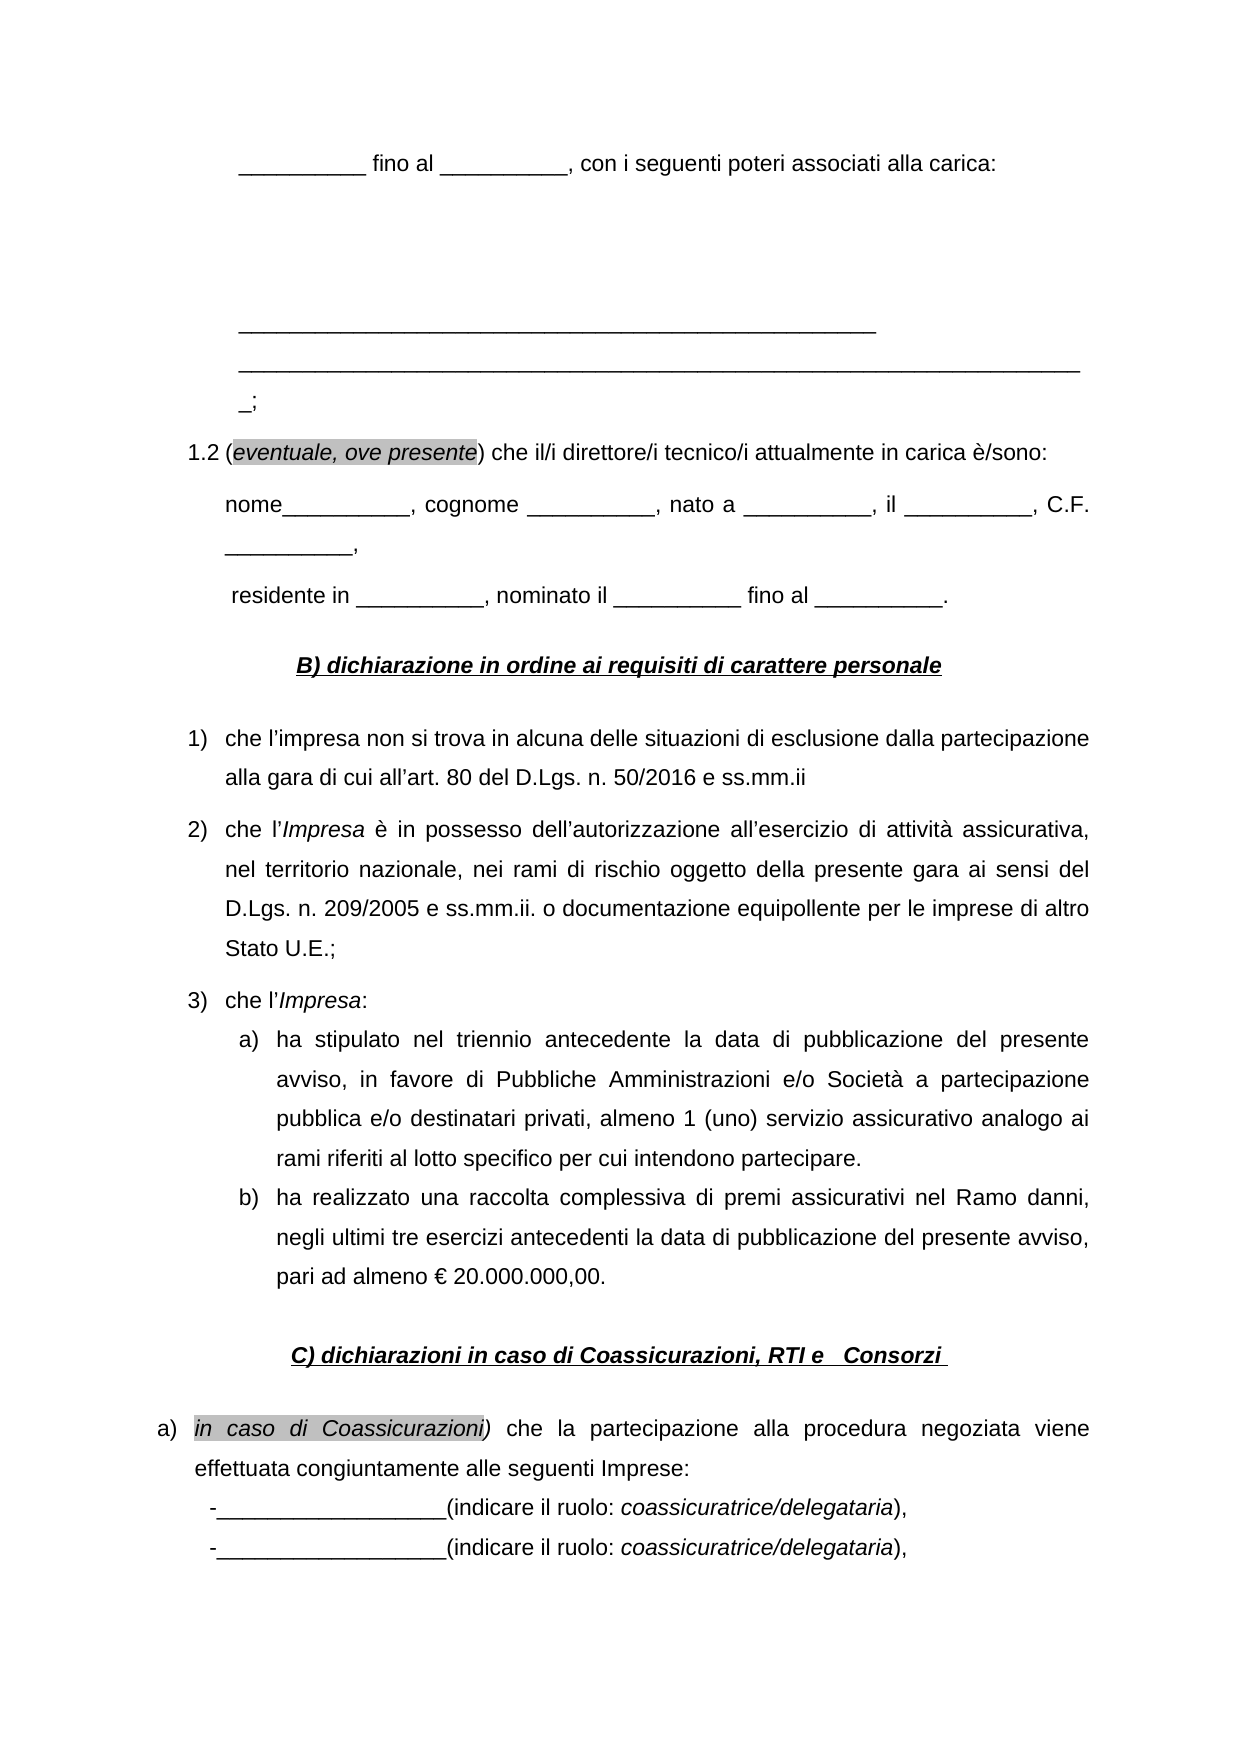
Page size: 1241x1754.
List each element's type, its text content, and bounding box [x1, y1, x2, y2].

text residente in __________, nominato il __________ fino al __________. [225, 582, 1090, 609]
list che l’Impresa: [187, 987, 1090, 1013]
list in caso di Coassicurazioni) che la partecipazione alla procedura negoziata viene effettuata congiuntamente alle seguenti Imprese: [157, 1415, 1090, 1481]
text -__________________(indicare il ruolo: coassicuratrice/delegataria), [194, 1494, 1090, 1520]
list ha stipulato nel triennio antecedente la data di pubblicazione del presente avviso, in favore di Pubbliche Amministrazioni e/o Società a partecipazione pubblica e/o destinatari privati, almeno 1 (uno) servizio assicurativo analogo ai rami riferiti al lotto specifico per cui intendono partecipare. [239, 1026, 1090, 1171]
list che l’impresa non si trova in alcuna delle situazioni di esclusione dalla partecipazione alla gara di cui all’art. 80 del D.Lgs. n. 50/2016 e ss.mm.ii [187, 725, 1090, 791]
list (eventuale, ove presente) che il/i direttore/i tecnico/i attualmente in carica è/sono: [187, 439, 1090, 465]
text nome__________, cognome __________, nato a __________, il __________, C.F. __________, [225, 491, 1090, 557]
text -__________________(indicare il ruolo: coassicuratrice/delegataria), [194, 1533, 1090, 1560]
list ha realizzato una raccolta complessiva di premi assicurativi nel Ramo danni, negli ultimi tre esercizi antecedenti la data di pubblicazione del presente avviso, pari ad almeno € 20.000.000,00. [239, 1184, 1090, 1289]
text __________ fino al __________, con i seguenti poteri associati alla carica: [238, 150, 1090, 176]
text __________________________________________________ ___________________________________________________________________; [238, 308, 1090, 413]
text B) dichiarazione in ordine ai requisiti di carattere personale [150, 652, 1090, 678]
text C) dichiarazioni in caso di Coassicurazioni, RTI e Consorzi [150, 1342, 1090, 1368]
list che l’Impresa è in possesso dell’autorizzazione all’esercizio di attività assicurativa, nel territorio nazionale, nei rami di rischio oggetto della presente gara ai sensi del D.Lgs. n. 209/2005 e ss.mm.ii. o documentazione equipollente per le imprese di altro Stato U.E.; [187, 816, 1090, 961]
